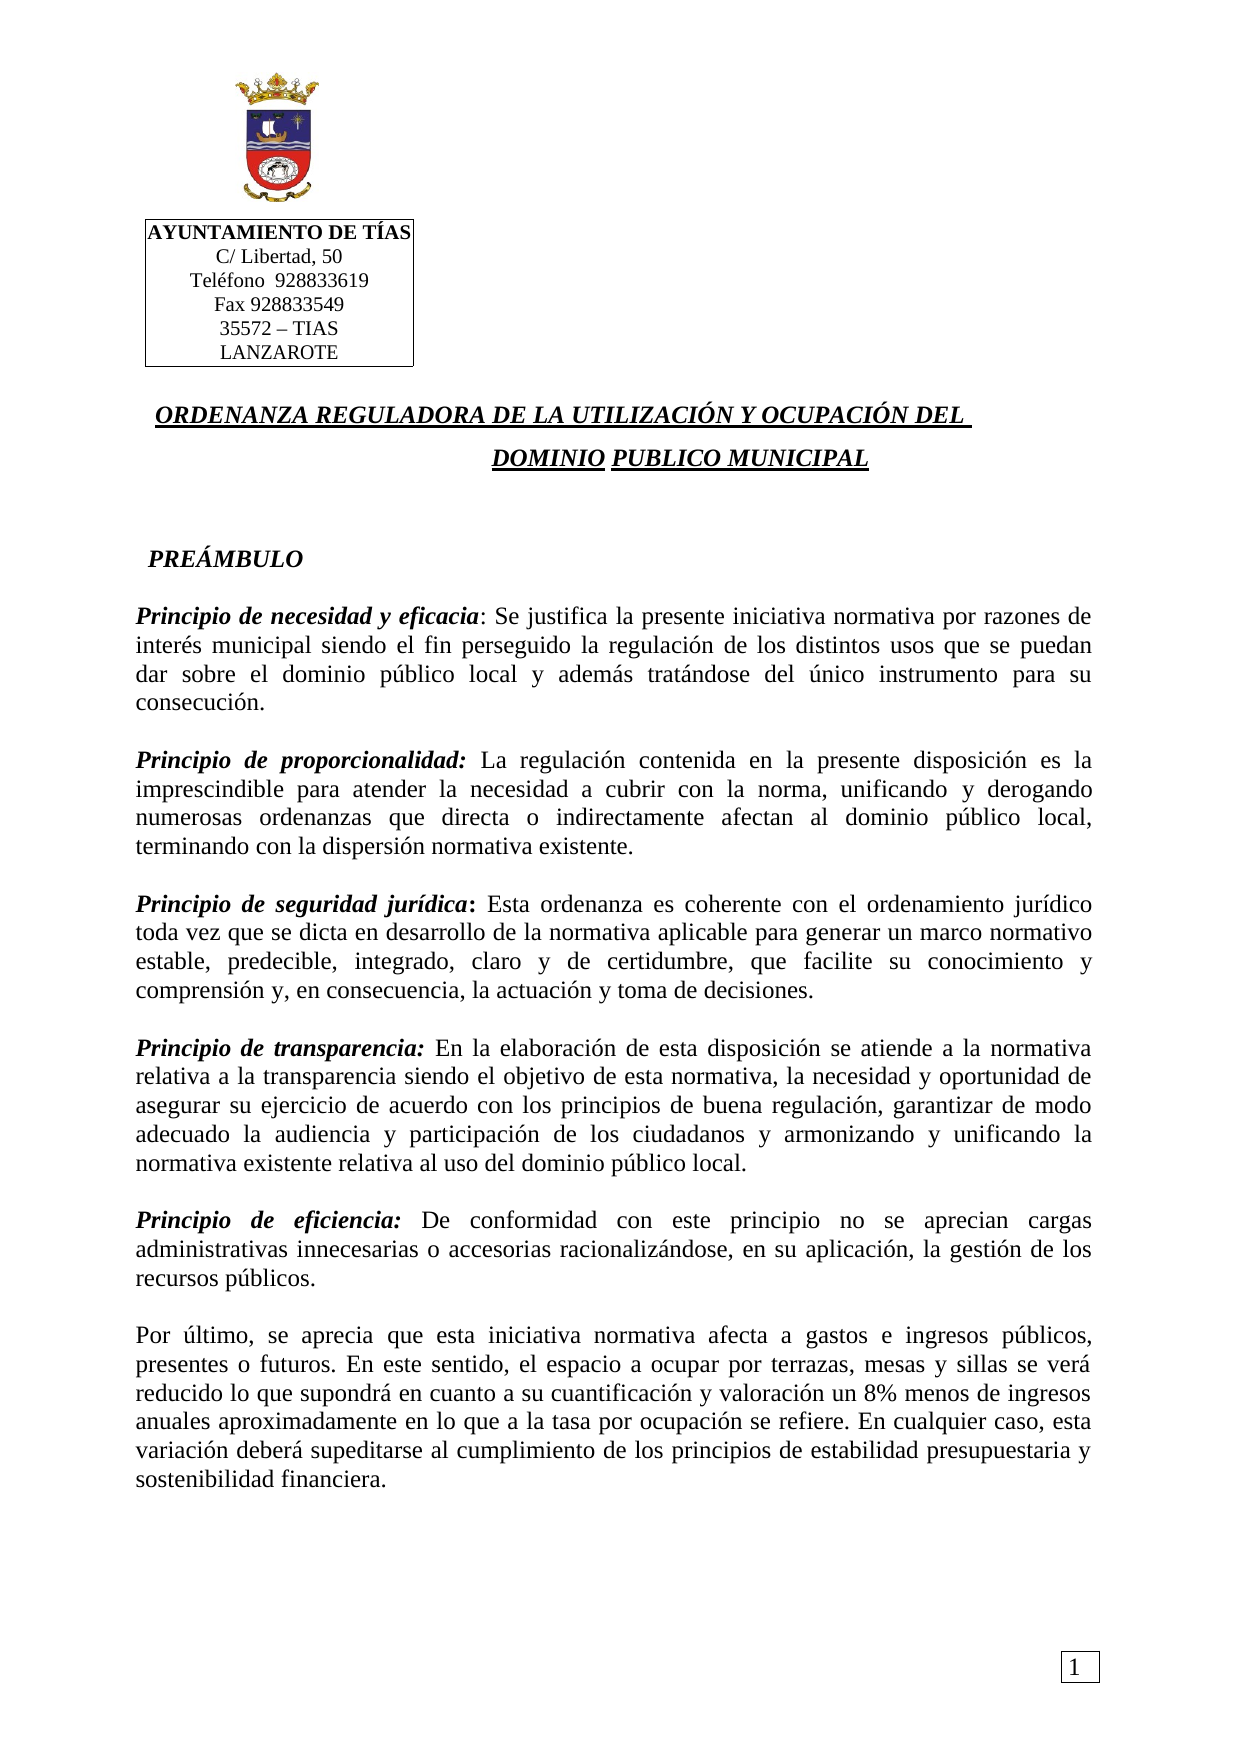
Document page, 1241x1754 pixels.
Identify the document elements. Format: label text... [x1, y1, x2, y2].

text Principio de seguridad jurídica: Esta ordenanza es coherente con el ordenamiento jurídico toda vez que se dicta en desarrollo de la normativa aplicable para generar un marco normativo estable, predecible, integrado, claro y de certidumbre, que facilite su conocimiento y comprensión y, en consecuencia, la actuación y toma de decisiones. [135, 889, 1093, 1004]
text PREÁMBULO [148, 544, 1105, 572]
text Principio de eficiencia: De conformidad con este principio no se aprecian cargas administrativas innecesarias o accesorias racionalizándose, en su aplicación, la gestión de los recursos públicos. [135, 1205, 1093, 1291]
text Por último, se aprecia que esta iniciativa normativa afecta a gastos e ingresos públicos, presentes o futuros. En este sentido, el espacio a ocupar por terrazas, mesas y sillas se verá reducido lo que supondrá en cuanto a su cuantificación y valoración un 8% menos de ingresos anuales aproximadamente en lo que a la tasa por ocupación se refiere. En cualquier caso, esta variación deberá supeditarse al cumplimiento de los principios de estabilidad presupuestaria y sostenibilidad financiera. [135, 1320, 1093, 1493]
text Principio de necesidad y eficacia: Se justifica la presente iniciativa normativa por razones de interés municipal siendo el fin perseguido la regulación de los distintos usos que se puedan dar sobre el dominio público local y además tratándose del único instrumento para su consecución. [135, 601, 1093, 716]
text Principio de transparencia: En la elaboración de esta disposición se atiende a la normativa relativa a la transparencia siendo el objetivo de esta normativa, la necesidad y oportunidad de asegurar su ejercicio de acuerdo con los principios de buena regulación, garantizar de modo adecuado la audiencia y participación de los ciudadanos y armonizando y unificando la normativa existente relativa al uso del dominio público local. [135, 1033, 1093, 1176]
text ORDENANZA REGULADORA DE LA UTILIZACIÓN Y OCUPACIÓN DEL DOMINIO PUBLICO MUNICIPAL [155, 400, 1087, 472]
text Principio de proporcionalidad: La regulación contenida en la presente disposición es la imprescindible para atender la necesidad a cubrir con la norma, unificando y derogando numerosas ordenanzas que directa o indirectamente afectan al dominio público local, terminando con la dispersión normativa existente. [135, 745, 1093, 860]
